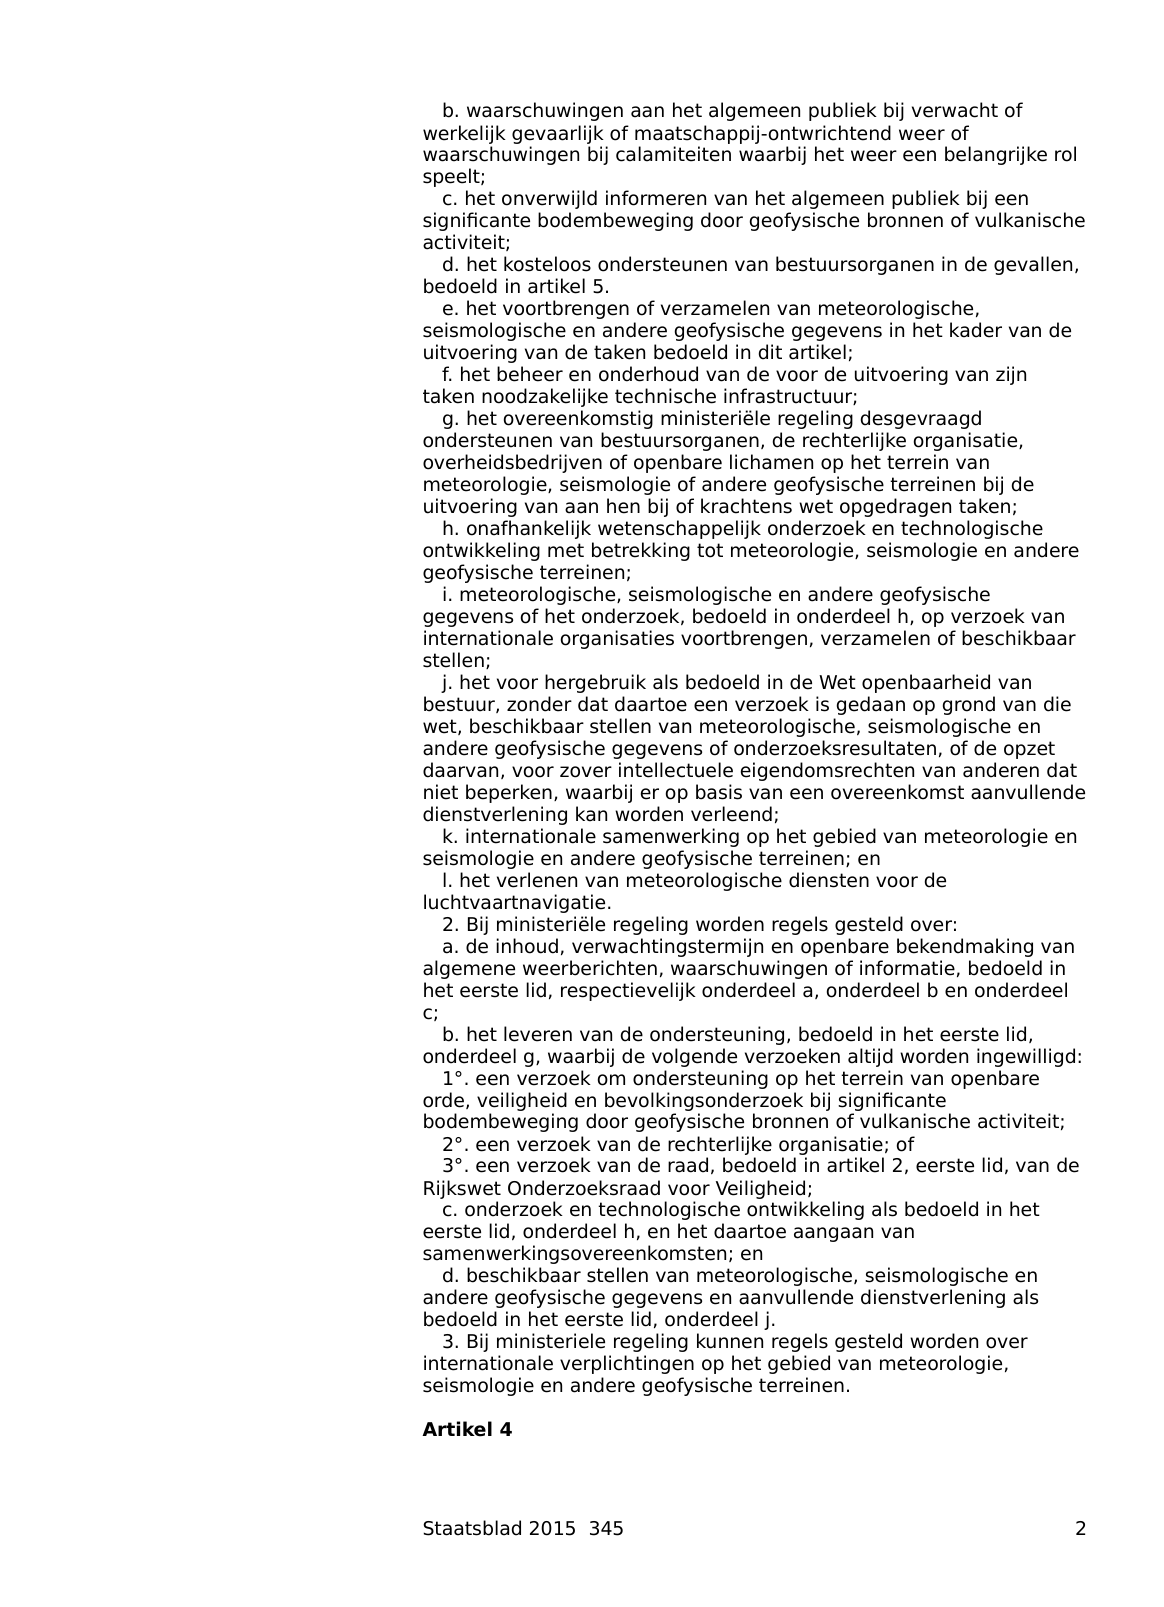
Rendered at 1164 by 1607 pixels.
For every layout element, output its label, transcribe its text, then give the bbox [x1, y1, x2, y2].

text k. internationale samenwerking op het gebied van meteorologie en seismologie en andere geofysische terreinen; en [422, 826, 1087, 870]
text d. beschikbaar stellen van meteorologische, seismologische en andere geofysische gegevens en aanvullende dienstverlening als bedoeld in het eerste lid, onderdeel j. [422, 1265, 1087, 1331]
text 3. Bij ministeriele regeling kunnen regels gesteld worden over internationale verplichtingen op het gebied van meteorologie, seismologie en andere geofysische terreinen. [422, 1331, 1087, 1397]
subtitle Artikel 4 [422, 1419, 1087, 1441]
text a. de inhoud, verwachtingstermijn en openbare bekendmaking van algemene weerberichten, waarschuwingen of informatie, bedoeld in het eerste lid, respectievelijk onderdeel a, onderdeel b en onderdeel c; [422, 936, 1087, 1023]
text h. onafhankelijk wetenschappelijk onderzoek en technologische ontwikkeling met betrekking tot meteorologie, seismologie en andere geofysische terreinen; [422, 518, 1087, 584]
text l. het verlenen van meteorologische diensten voor de luchtvaartnavigatie. [422, 870, 1087, 914]
text c. het onverwijld informeren van het algemeen publiek bij een significante bodembeweging door geofysische bronnen of vulkanische activiteit; [422, 188, 1087, 254]
text f. het beheer en onderhoud van de voor de uitvoering van zijn taken noodzakelijke technische infrastructuur; [422, 364, 1087, 408]
text d. het kosteloos ondersteunen van bestuursorganen in de gevallen, bedoeld in artikel 5. [422, 254, 1087, 298]
text 2°. een verzoek van de rechterlijke organisatie; of [422, 1133, 1087, 1155]
text e. het voortbrengen of verzamelen van meteorologische, seismologische en andere geofysische gegevens in het kader van de uitvoering van de taken bedoeld in dit artikel; [422, 298, 1087, 364]
text 2. Bij ministeriële regeling worden regels gesteld over: [422, 914, 1087, 936]
text j. het voor hergebruik als bedoeld in de Wet openbaarheid van bestuur, zonder dat daartoe een verzoek is gedaan op grond van die wet, beschikbaar stellen van meteorologische, seismologische en andere geofysische gegevens of onderzoeksresultaten, of de opzet daarvan, voor zover intellectuele eigendomsrechten van anderen dat niet beperken, waarbij er op basis van een overeenkomst aanvullende dienstverlening kan worden verleend; [422, 672, 1087, 826]
text b. waarschuwingen aan het algemeen publiek bij verwacht of werkelijk gevaarlijk of maatschappij-ontwrichtend weer of waarschuwingen bij calamiteiten waarbij het weer een belangrijke rol speelt; [422, 100, 1087, 188]
text 3°. een verzoek van de raad, bedoeld in artikel 2, eerste lid, van de Rijkswet Onderzoeksraad voor Veiligheid; [422, 1155, 1087, 1199]
text 1°. een verzoek om ondersteuning op het terrein van openbare orde, veiligheid en bevolkingsonderzoek bij significante bodembeweging door geofysische bronnen of vulkanische activiteit; [422, 1067, 1087, 1133]
text i. meteorologische, seismologische en andere geofysische gegevens of het onderzoek, bedoeld in onderdeel h, op verzoek van internationale organisaties voortbrengen, verzamelen of beschikbaar stellen; [422, 584, 1087, 672]
text c. onderzoek en technologische ontwikkeling als bedoeld in het eerste lid, onderdeel h, en het daartoe aangaan van samenwerkingsovereenkomsten; en [422, 1199, 1087, 1265]
text g. het overeenkomstig ministeriële regeling desgevraagd ondersteunen van bestuursorganen, de rechterlijke organisatie, overheidsbedrijven of openbare lichamen op het terrein van meteorologie, seismologie of andere geofysische terreinen bij de uitvoering van aan hen bij of krachtens wet opgedragen taken; [422, 408, 1087, 518]
text b. het leveren van de ondersteuning, bedoeld in het eerste lid, onderdeel g, waarbij de volgende verzoeken altijd worden ingewilligd: [422, 1023, 1087, 1067]
